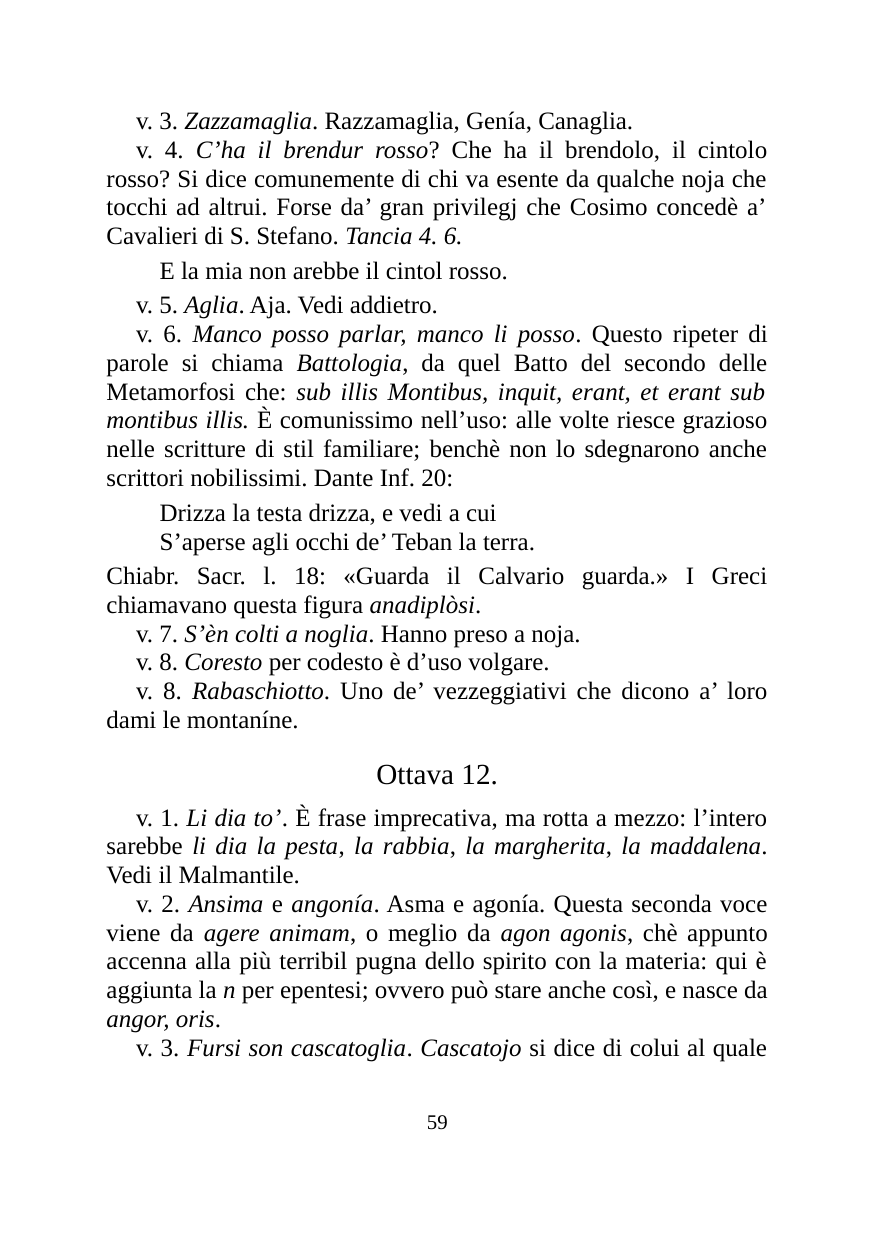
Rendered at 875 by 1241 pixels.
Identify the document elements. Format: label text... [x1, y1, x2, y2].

text v. 7. S’èn colti a noglia. Hanno preso a noja. [106, 619, 768, 647]
text v. 8. Rabaschiotto. Uno de’ vezzeggiativi che dicono a’ loro dami le montaníne. [106, 676, 768, 734]
text v. 5. Aglia. Aja. Vedi addietro. [106, 291, 768, 319]
text v. 2. Ansima e angonía. Asma e agonía. Questa seconda voce viene da agere animam, o meglio da agon agonis, chè appunto accenna alla più terribil pugna dello spirito con la materia: qui è aggiunta la n per epentesi; ovvero può stare anche così, e nasce da angor, oris. [106, 889, 768, 1033]
text v. 8. Coresto per codesto è d’uso volgare. [106, 647, 768, 676]
text Drizza la testa drizza, e vedi a cui S’aperse agli occhi de’ Teban la terra. [159, 498, 768, 555]
text v. 3. Fursi son cascatoglia. Cascatojo si dice di colui al quale [106, 1033, 768, 1061]
subtitle Ottava 12. [106, 757, 768, 791]
text v. 4. C’ha il brendur rosso? Che ha il brendolo, il cintolo rosso? Si dice comunemente di chi va esente da qualche noja che tocchi ad altrui. Forse da’ gran privilegj che Cosimo concedè a’ Cavalieri di S. Stefano. Tancia 4. 6. [106, 135, 768, 250]
text Chiabr. Sacr. l. 18: «Guarda il Calvario guarda.» I Greci chiamavano questa figura anadiplòsi. [106, 561, 768, 619]
text v. 3. Zazzamaglia. Razzamaglia, Genía, Canaglia. [106, 106, 768, 135]
text v. 6. Manco posso parlar, manco li posso. Questo ripeter di parole si chiama Battologia, da quel Batto del secondo delle Metamorfosi che: sub illis Montibus, inquit, erant, et erant sub montibus illis. È comunissimo nell’uso: alle volte riesce grazioso nelle scritture di stil familiare; benchè non lo sdegnarono anche scrittori nobilissimi. Dante Inf. 20: [106, 319, 768, 492]
text v. 1. Li dia to’. È frase imprecativa, ma rotta a mezzo: l’intero sarebbe li dia la pesta, la rabbia, la margherita, la maddalena. Vedi il Malmantile. [106, 803, 768, 889]
text E la mia non arebbe il cintol rosso. [159, 256, 768, 285]
